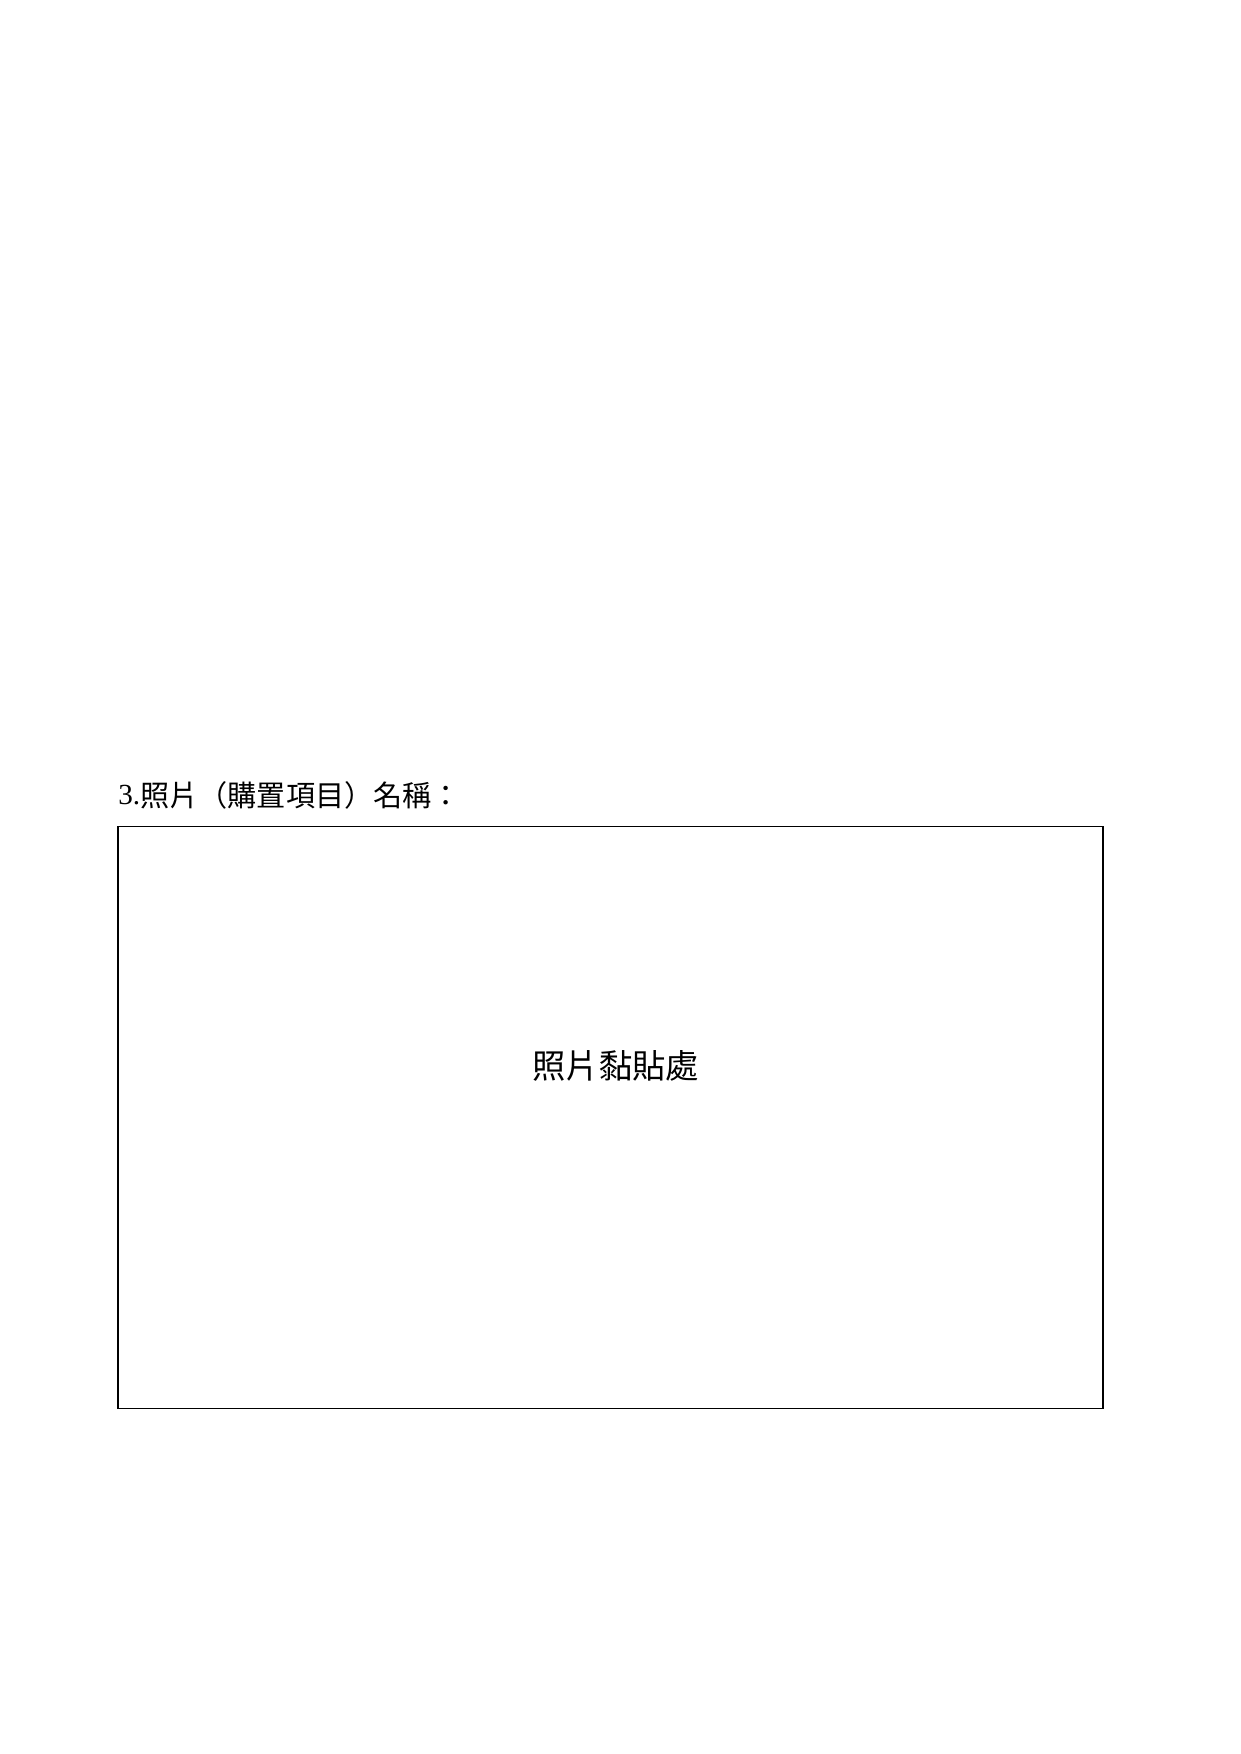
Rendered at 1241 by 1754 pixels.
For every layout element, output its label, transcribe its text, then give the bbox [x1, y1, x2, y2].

text 3.照片（購置項目）名稱： [118, 752, 1122, 814]
